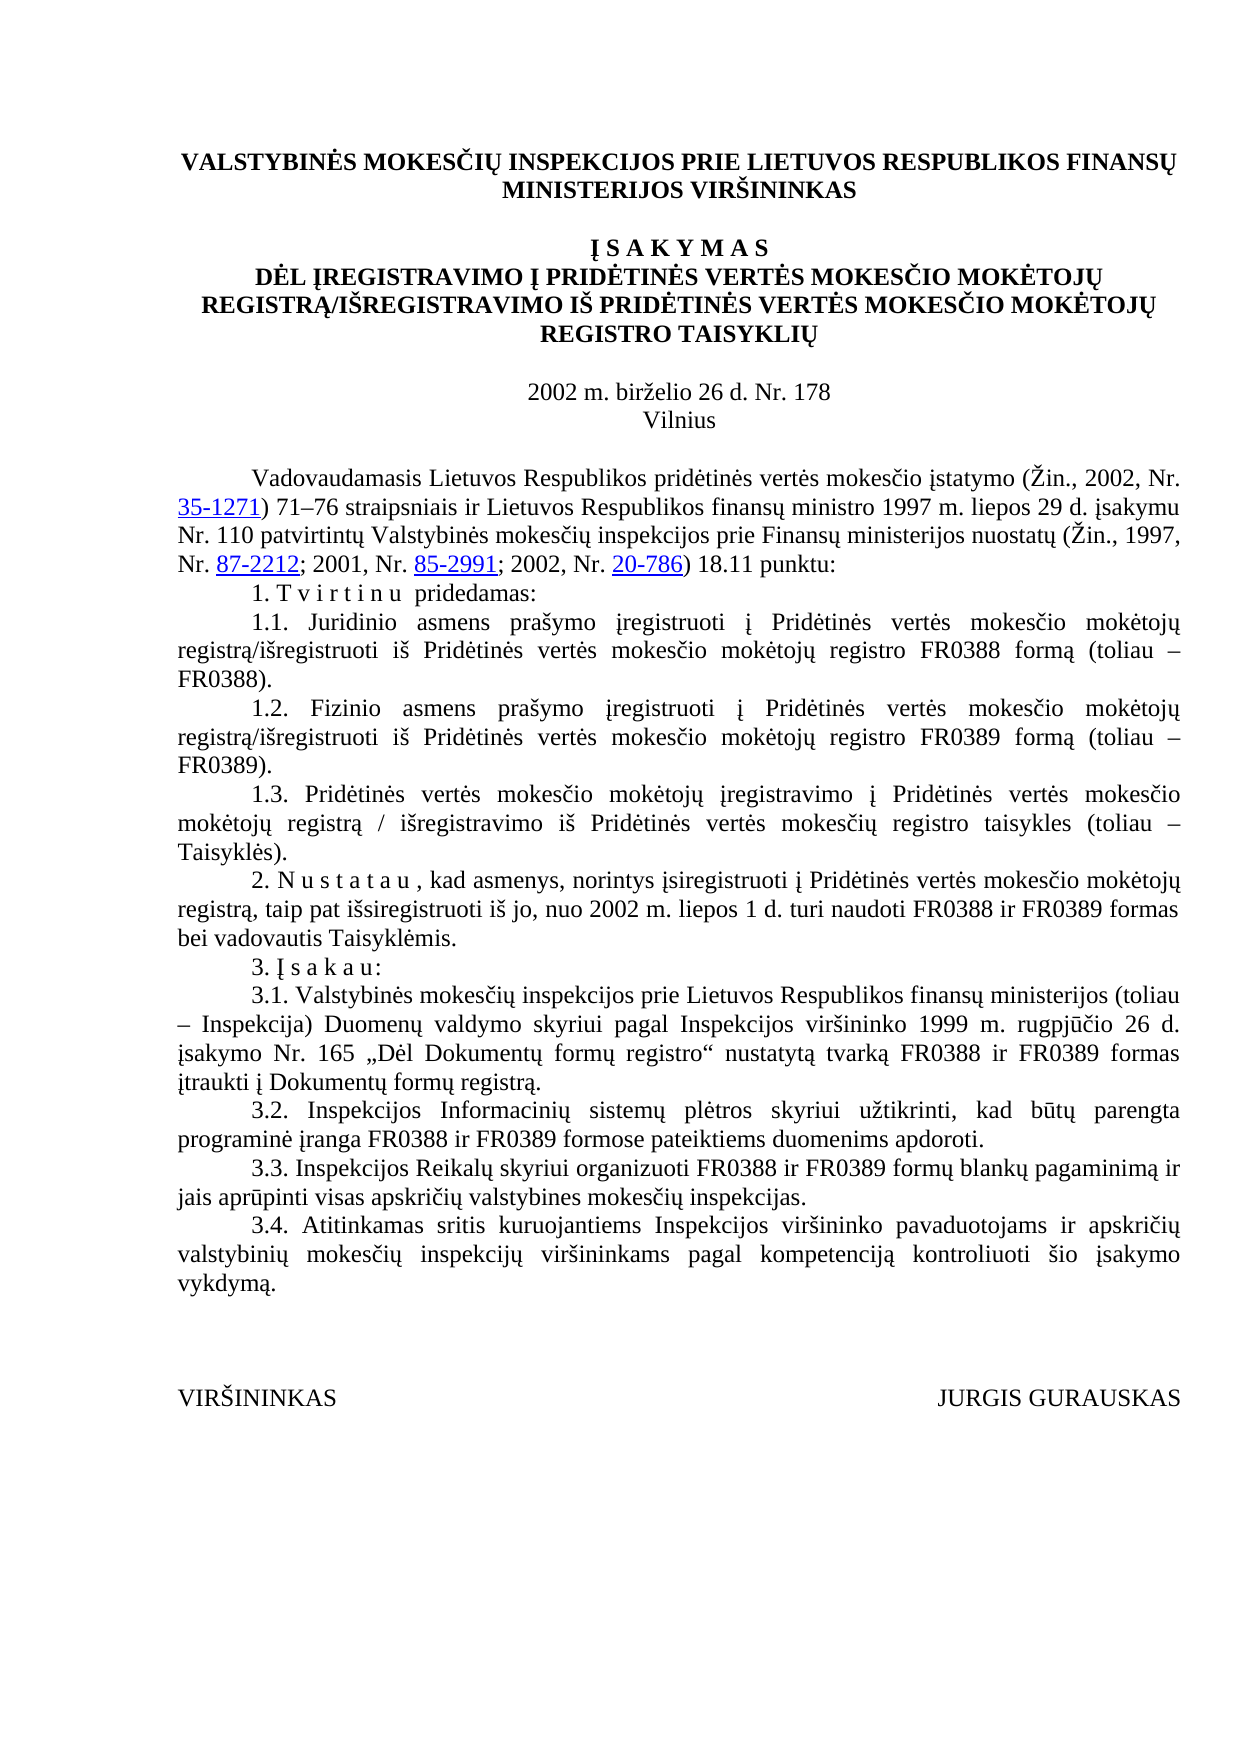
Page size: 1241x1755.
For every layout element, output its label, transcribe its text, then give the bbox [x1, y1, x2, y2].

text VIRŠININKAS JURGIS GURAUSKAS [177, 1383, 1181, 1412]
text 3.1. Valstybinės mokesčių inspekcijos prie Lietuvos Respublikos finansų ministerijos (toliau – Inspekcija) Duomenų valdymo skyriui pagal Inspekcijos viršininko 1999 m. rugpjūčio 26 d. įsakymo Nr. 165 „Dėl Dokumentų formų registro“ nustatytą tvarką FR0388 ir FR0389 formas įtraukti į Dokumentų formų registrą. [177, 981, 1181, 1096]
text 2002 m. birželio 26 d. Nr. 178 [177, 377, 1181, 406]
text Vilnius [177, 406, 1181, 434]
text 2. Nustatau, kad asmenys, norintys įsiregistruoti į Pridėtinės vertės mokesčio mokėtojų registrą, taip pat išsiregistruoti iš jo, nuo 2002 m. liepos 1 d. turi naudoti FR0388 ir FR0389 formas bei vadovautis Taisyklėmis. [177, 866, 1181, 952]
text 1. Tvirtinu pridedamas: [177, 578, 1181, 607]
text DĖL ĮREGISTRAVIMO Į PRIDĖTINĖS VERTĖS MOKESČIO MOKĖTOJŲ REGISTRĄ/IŠREGISTRAVIMO IŠ PRIDĖTINĖS VERTĖS MOKESČIO MOKĖTOJŲ REGISTRO TAISYKLIŲ [177, 262, 1181, 348]
text 1.2. Fizinio asmens prašymo įregistruoti į Pridėtinės vertės mokesčio mokėtojų registrą/išregistruoti iš Pridėtinės vertės mokesčio mokėtojų registro FR0389 formą (toliau – FR0389). [177, 693, 1181, 779]
text 1.1. Juridinio asmens prašymo įregistruoti į Pridėtinės vertės mokesčio mokėtojų registrą/išregistruoti iš Pridėtinės vertės mokesčio mokėtojų registro FR0388 formą (toliau – FR0388). [177, 607, 1181, 693]
text Į S A K Y M A S [177, 233, 1181, 262]
text 3. Įsakau: [177, 952, 1181, 981]
text 1.3. Pridėtinės vertės mokesčio mokėtojų įregistravimo į Pridėtinės vertės mokesčio mokėtojų registrą / išregistravimo iš Pridėtinės vertės mokesčių registro taisykles (toliau – Taisyklės). [177, 779, 1181, 866]
text 3.3. Inspekcijos Reikalų skyriui organizuoti FR0388 ir FR0389 formų blankų pagaminimą ir jais aprūpinti visas apskričių valstybines mokesčių inspekcijas. [177, 1153, 1181, 1211]
text 3.2. Inspekcijos Informacinių sistemų plėtros skyriui užtikrinti, kad būtų parengta programinė įranga FR0388 ir FR0389 formose pateiktiems duomenims apdoroti. [177, 1096, 1181, 1153]
text 3.4. Atitinkamas sritis kuruojantiems Inspekcijos viršininko pavaduotojams ir apskričių valstybinių mokesčių inspekcijų viršininkams pagal kompetenciją kontroliuoti šio įsakymo vykdymą. [177, 1211, 1181, 1297]
text VALSTYBINĖS MOKESČIŲ INSPEKCIJOS PRIE LIETUVOS RESPUBLIKOS FINANSŲ MINISTERIJOS VIRŠININKAS [177, 147, 1181, 204]
text Vadovaudamasis Lietuvos Respublikos pridėtinės vertės mokesčio įstatymo (Žin., 2002, Nr. 35-1271) 71–76 straipsniais ir Lietuvos Respublikos finansų ministro 1997 m. liepos 29 d. įsakymu Nr. 110 patvirtintų Valstybinės mokesčių inspekcijos prie Finansų ministerijos nuostatų (Žin., 1997, Nr. 87-2212; 2001, Nr. 85-2991; 2002, Nr. 20-786) 18.11 punktu: [177, 463, 1181, 578]
